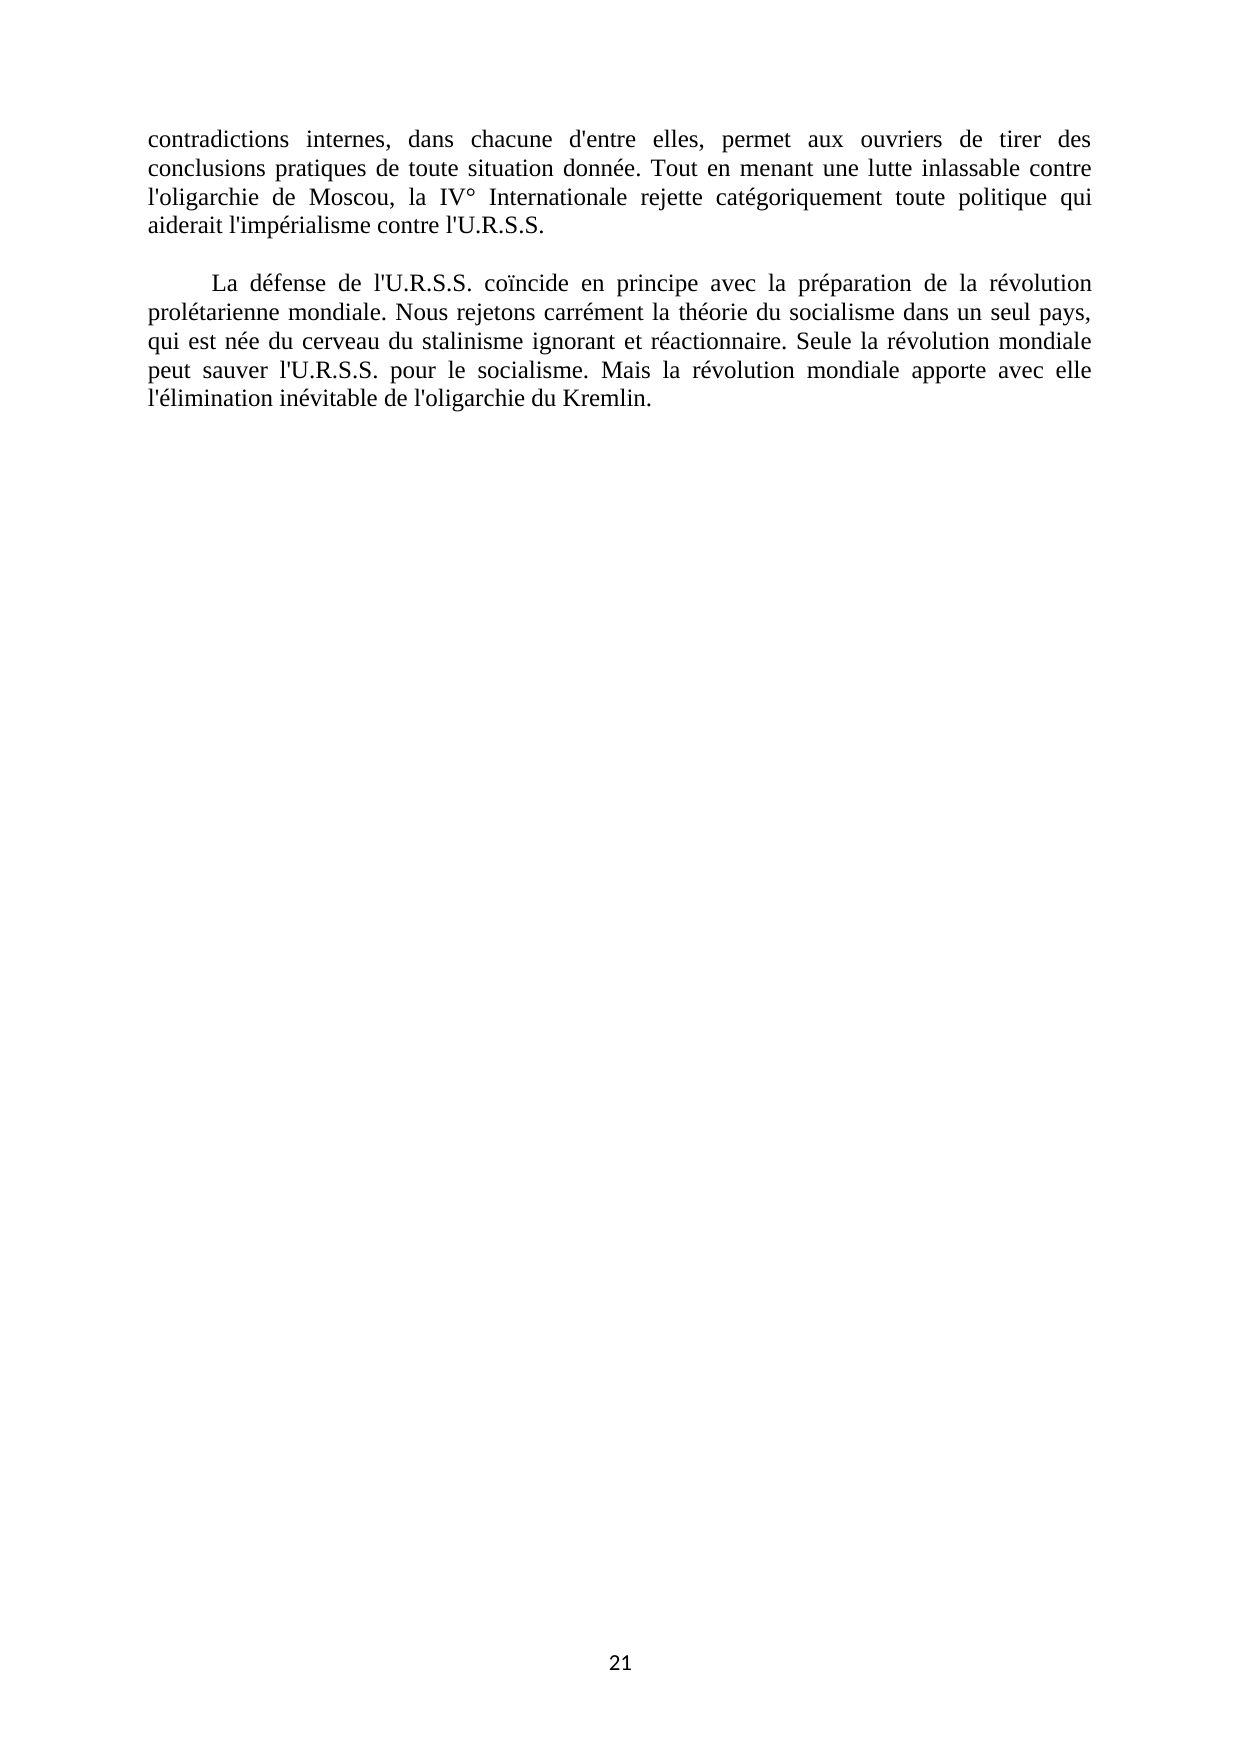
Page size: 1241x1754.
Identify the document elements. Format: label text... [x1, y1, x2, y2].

text La défense de l'U.R.S.S. coïncide en principe avec la préparation de la révolution prolétarienne mondiale. Nous rejetons carrément la théorie du socialisme dans un seul pays, qui est née du cerveau du stalinisme ignorant et réactionnaire. Seule la révolution mondiale peut sauver l'U.R.S.S. pour le socialisme. Mais la révolution mondiale apporte avec elle l'élimination inévitable de l'oligarchie du Kremlin. [148, 268, 1093, 412]
text contradictions internes, dans chacune d'entre elles, permet aux ouvriers de tirer des conclusions pratiques de toute situation donnée. Tout en menant une lutte inlassable contre l'oligarchie de Moscou, la IV° Internationale rejette catégoriquement toute politique qui aiderait l'impérialisme contre l'U.R.S.S. [148, 124, 1093, 239]
